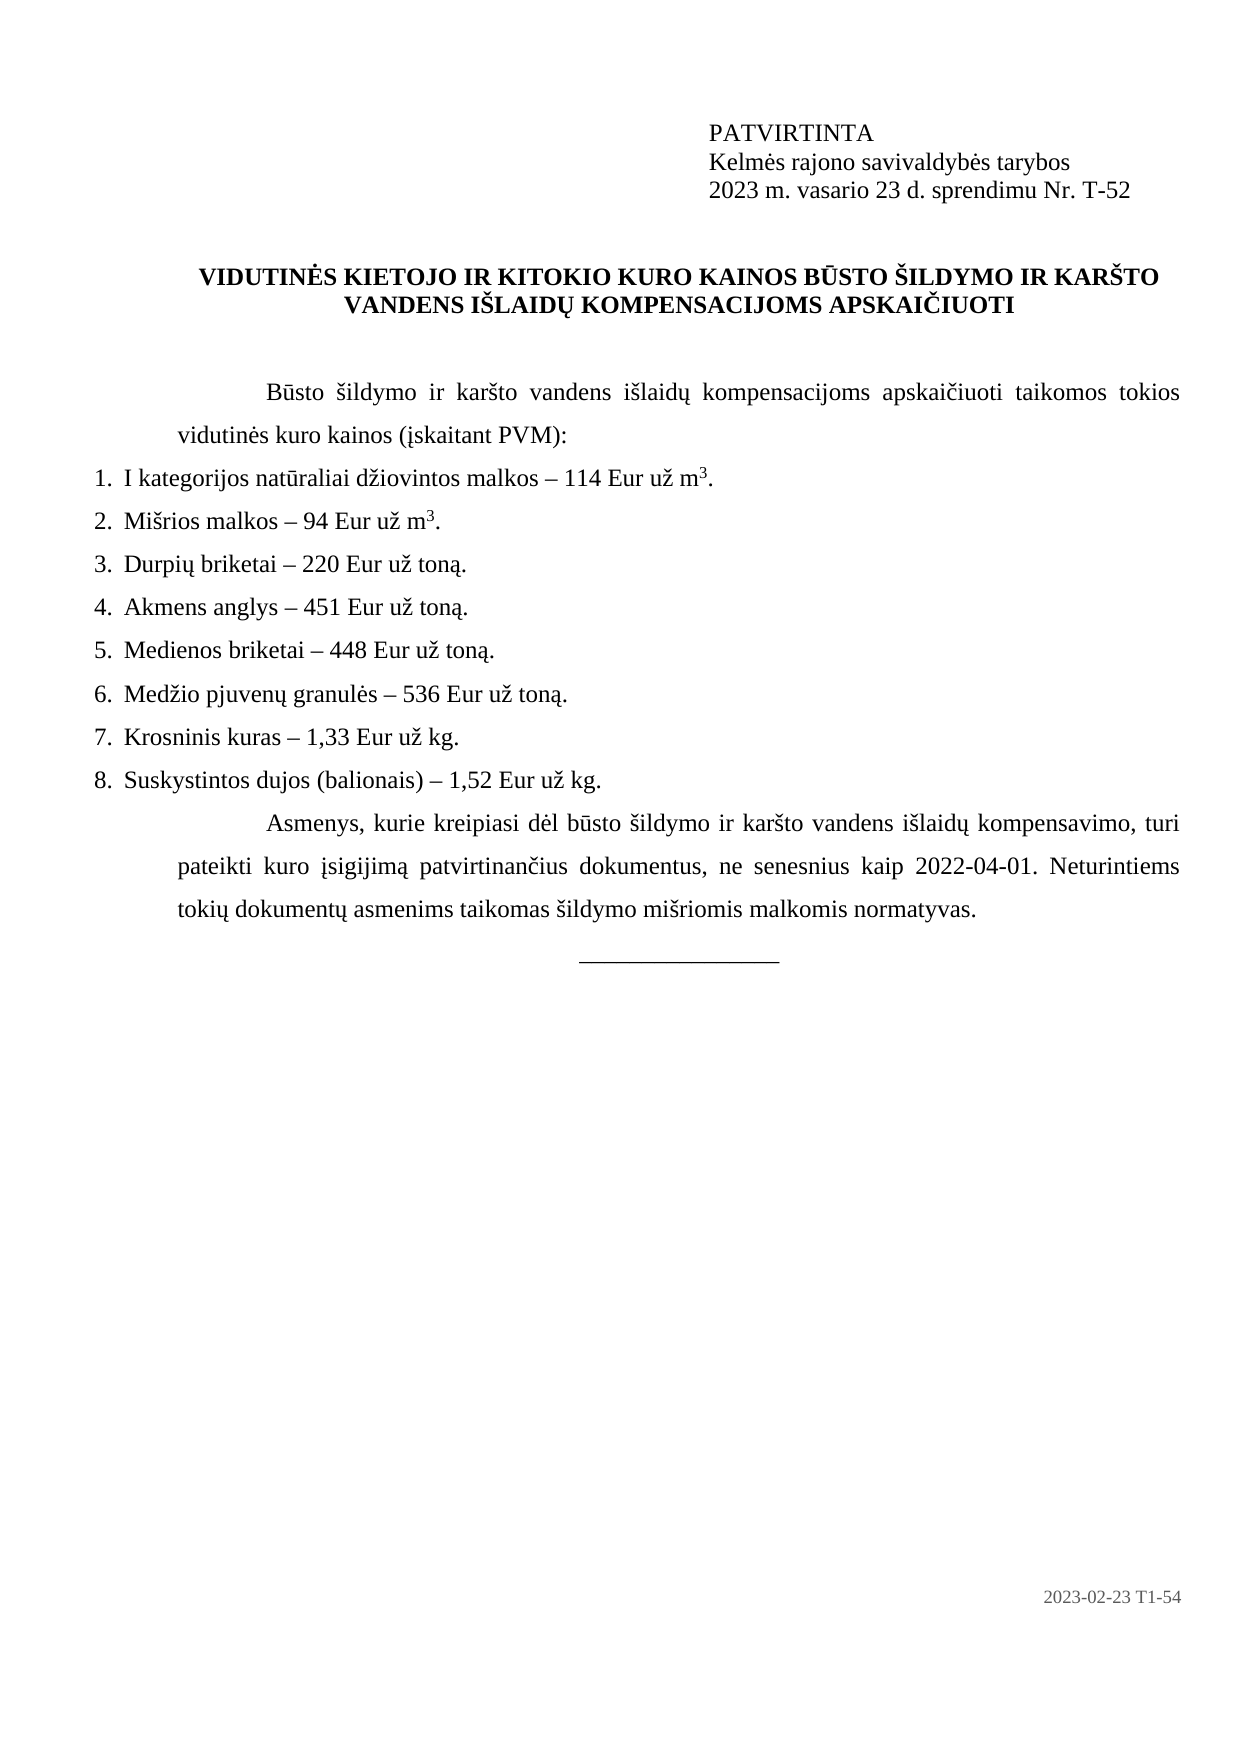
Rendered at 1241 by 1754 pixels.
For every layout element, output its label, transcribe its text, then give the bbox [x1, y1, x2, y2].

text Būsto šildymo ir karšto vandens išlaidų kompensacijoms apskaičiuoti taikomos tokios vidutinės kuro kainos (įskaitant PVM): [177, 377, 1181, 449]
list Krosninis kuras – 1,33 Eur už kg. [94, 722, 1181, 751]
text Asmenys, kurie kreipiasi dėl būsto šildymo ir karšto vandens išlaidų kompensavimo, turi pateikti kuro įsigijimą patvirtinančius dokumentus, ne senesnius kaip 2022-04-01. Neturintiems tokių dokumentų asmenims taikomas šildymo mišriomis malkomis normatyvas. [177, 808, 1181, 923]
list Durpių briketai – 220 Eur už toną. [94, 549, 1181, 578]
list Medienos briketai – 448 Eur už toną. [94, 636, 1181, 664]
text 2023 m. vasario 23 d. sprendimu Nr. T-52 [709, 176, 1181, 204]
text PATVIRTINTA [709, 118, 1181, 147]
list I kategorijos natūraliai džiovintos malkos – 114 Eur už m3. [94, 463, 1181, 492]
text VIDUTINĖS KIETOJO IR KITOKIO KURO KAINOS BŪSTO ŠILDYMO IR KARŠTO VANDENS IŠLAIDŲ KOMPENSACIJOMS APSKAIČIUOTI [177, 262, 1181, 319]
list Akmens anglys – 451 Eur už toną. [94, 592, 1181, 621]
text Kelmės rajono savivaldybės tarybos [709, 147, 1181, 176]
list Suskystintos dujos (balionais) – 1,52 Eur už kg. [94, 765, 1181, 794]
list Mišrios malkos – 94 Eur už m3. [94, 506, 1181, 535]
text ________________ [177, 937, 1181, 966]
list Medžio pjuvenų granulės – 536 Eur už toną. [94, 679, 1181, 707]
